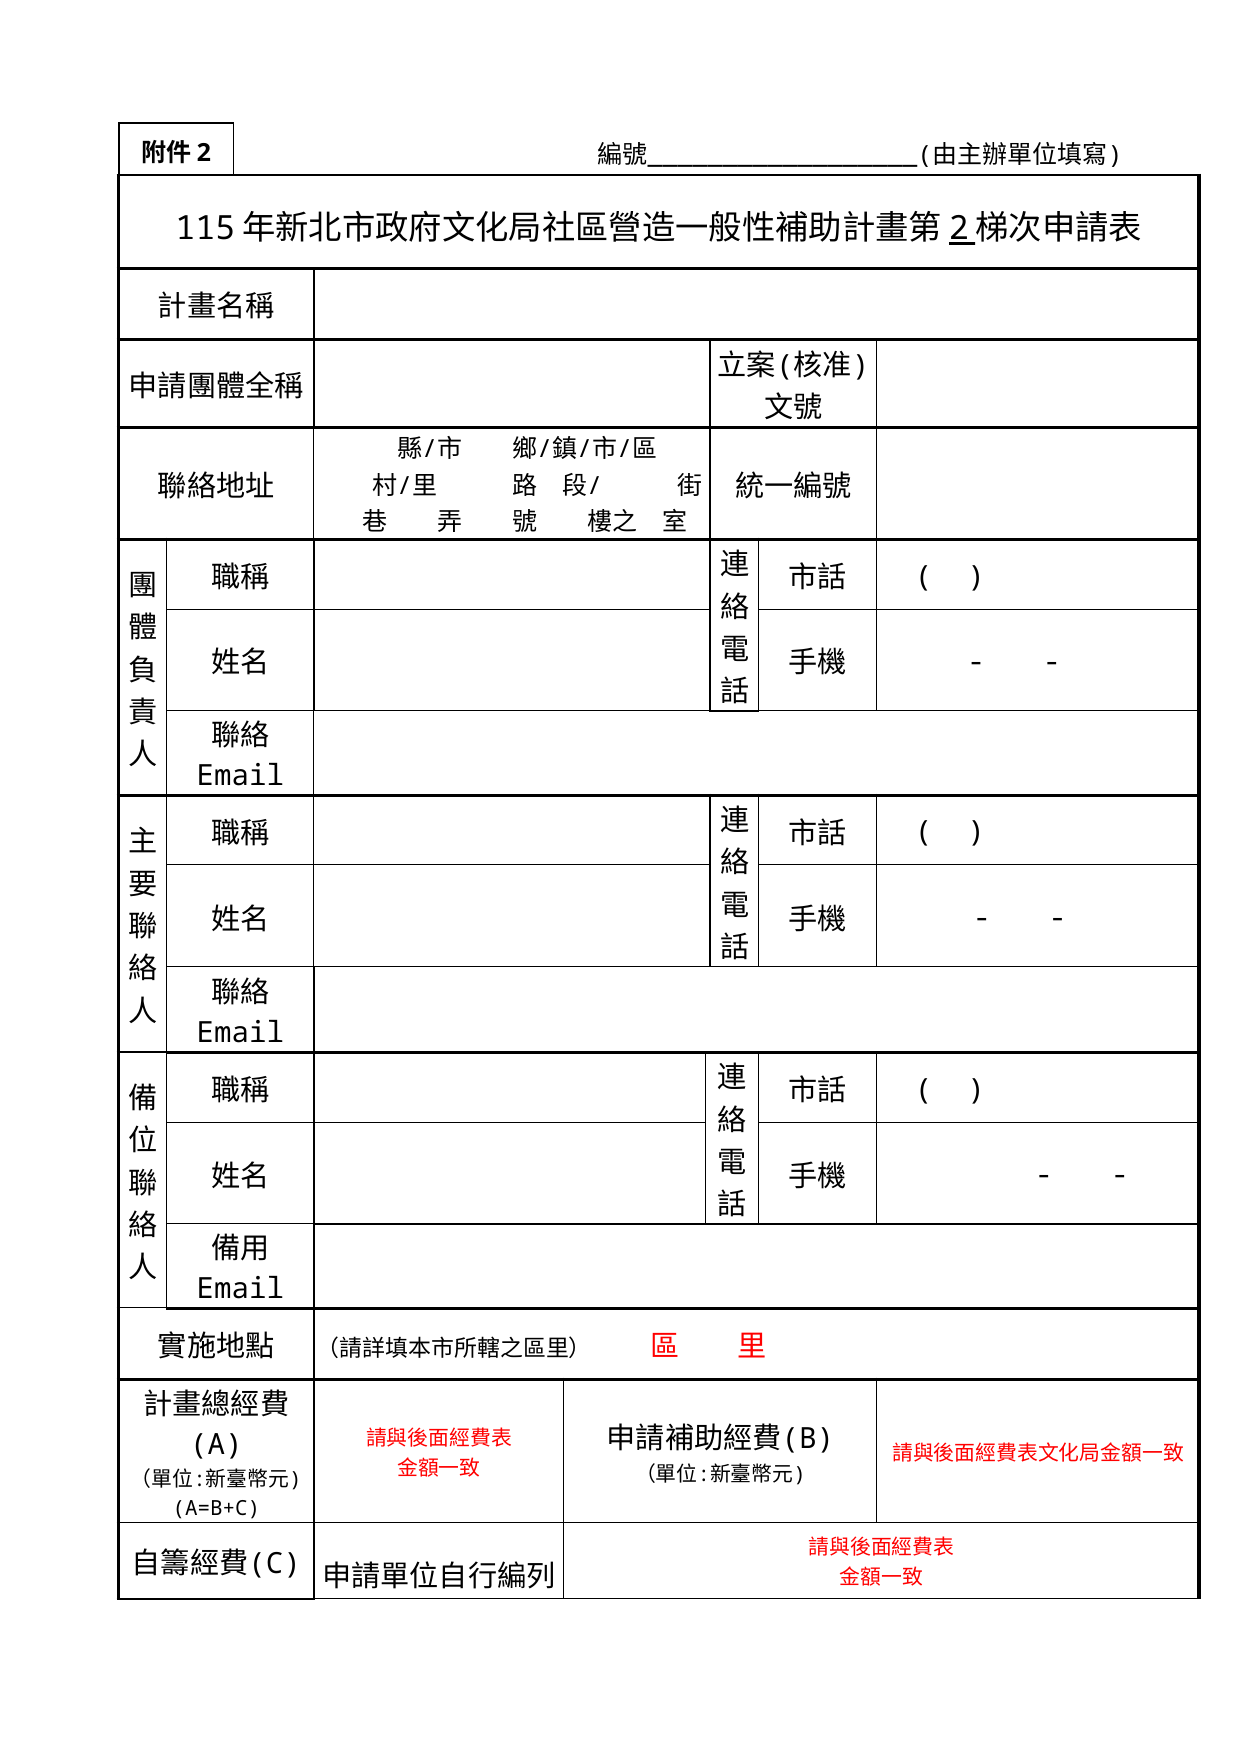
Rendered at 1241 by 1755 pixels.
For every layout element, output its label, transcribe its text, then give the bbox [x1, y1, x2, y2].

table_cell 職稱 [167, 797, 313, 864]
table_cell [314, 711, 1197, 793]
text [120, 124, 233, 174]
table_cell 姓名 [167, 1123, 313, 1223]
table_cell [315, 541, 709, 608]
table_cell 聯絡Email [167, 967, 313, 1051]
table_cell ( ) [877, 1054, 1197, 1122]
table_cell 請與後面經費表文化局金額一致 [877, 1381, 1197, 1521]
table_header 115年新北市政府文化局社區營造一般性補助計畫第2梯次申請表 [120, 176, 1197, 267]
table_cell [315, 270, 1197, 338]
table_cell 計畫名稱 [120, 270, 313, 338]
table_cell 連絡電話 [706, 1054, 758, 1223]
table_cell 統一編號 [711, 429, 876, 538]
table_cell [315, 1123, 705, 1223]
table_cell 自籌經費(C) [120, 1523, 313, 1598]
table_cell 姓名 [167, 610, 313, 710]
table_cell [315, 967, 1197, 1051]
table_cell 請與後面經費表 金額一致 [315, 1381, 563, 1521]
table_cell 手機 [759, 610, 876, 710]
table_cell 請與後面經費表 金額一致 [564, 1523, 1197, 1598]
text 附件2 [128, 132, 224, 166]
table_cell 職稱 [167, 1054, 313, 1122]
table_cell 團體負責人 [120, 541, 166, 793]
table_cell （請詳填本市所轄之區里） 區 里 [315, 1310, 1197, 1378]
table_cell 市話 [759, 1054, 876, 1122]
table_cell 連絡電話 [711, 541, 758, 710]
table_cell [315, 341, 709, 426]
table_cell 職稱 [167, 541, 313, 608]
table_cell 手機 [759, 1123, 876, 1223]
table_cell 實施地點 [120, 1308, 313, 1378]
table_cell 聯絡地址 [120, 429, 313, 538]
table_cell 申請團體全稱 [120, 341, 313, 426]
table_cell - - [877, 610, 1197, 710]
table_cell [314, 797, 709, 864]
table_cell [315, 610, 709, 710]
table_cell 姓名 [167, 865, 313, 966]
table_cell 主要聯絡人 [120, 797, 166, 1051]
table_cell [315, 1054, 705, 1122]
table_cell 連絡電話 [711, 797, 758, 966]
table_cell [877, 341, 1197, 426]
table_cell 備位聯絡人 [120, 1053, 166, 1307]
table_cell [315, 1225, 1197, 1307]
table_cell ( ) [877, 797, 1197, 864]
table_cell - - [877, 1123, 1197, 1223]
table_cell 立案(核准)文號 [711, 341, 876, 426]
table_cell ( ) [877, 541, 1197, 608]
table_cell 備用Email [167, 1224, 313, 1307]
table_cell 縣/市 鄉/鎮/市/區 村/里 路 段/ 街 巷 弄 號 樓之 室 [314, 429, 709, 538]
table_cell [877, 429, 1197, 538]
table_cell 申請補助經費(B) （單位:新臺幣元) [564, 1381, 876, 1521]
table_cell 申請單位自行編列 [315, 1523, 563, 1598]
table_cell - - [877, 865, 1197, 966]
table_cell [314, 865, 709, 966]
table_cell 計畫總經費(A) （單位:新臺幣元) (A=B+C) [120, 1381, 313, 1521]
table_cell 市話 [759, 797, 876, 864]
table_cell 市話 [759, 541, 876, 608]
table_cell 手機 [759, 865, 876, 966]
table_cell 聯絡Email [167, 711, 313, 793]
text 編號__________________(由主辦單位填寫) [234, 123, 1122, 173]
